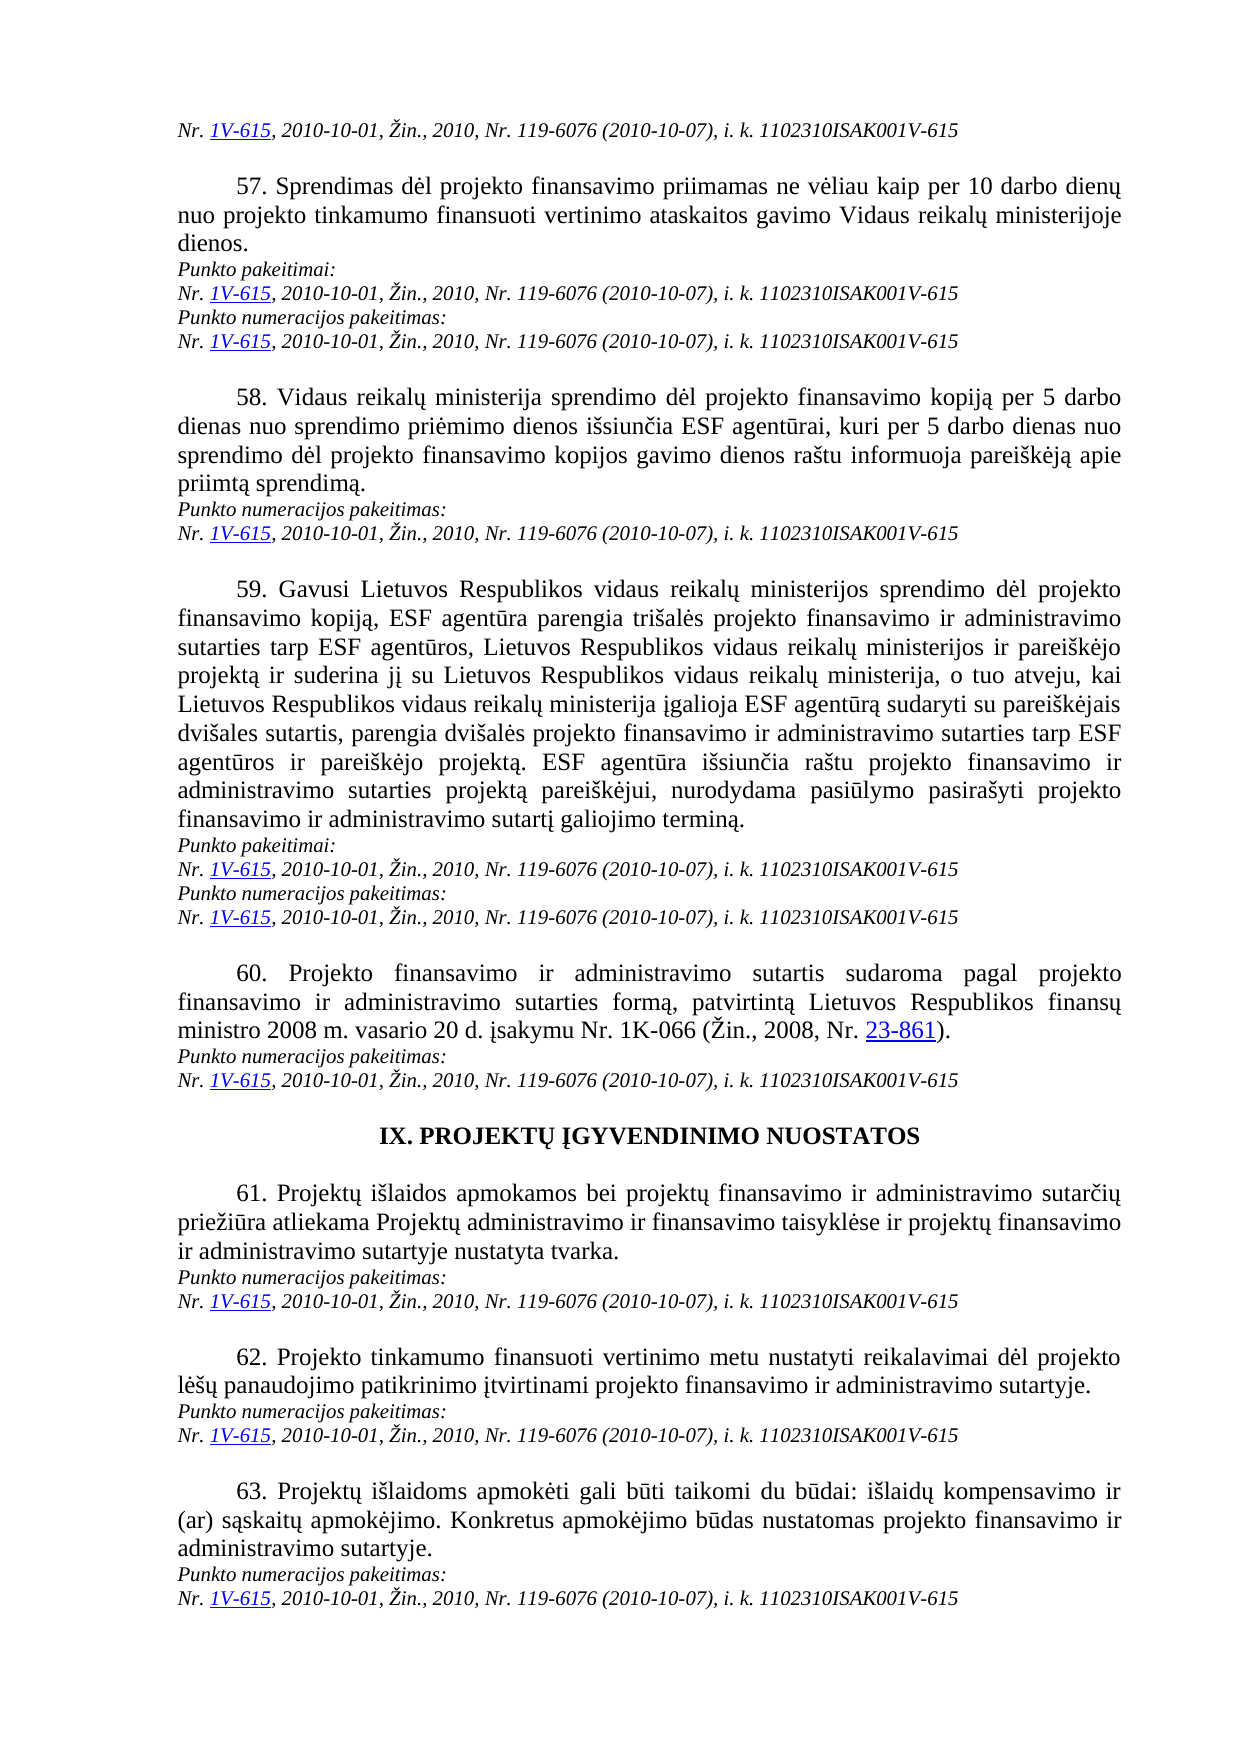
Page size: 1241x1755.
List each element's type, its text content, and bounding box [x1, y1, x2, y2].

text 59. Gavusi Lietuvos Respublikos vidaus reikalų ministerijos sprendimo dėl projekto finansavimo kopiją, ESF agentūra parengia trišalės projekto finansavimo ir administravimo sutarties tarp ESF agentūros, Lietuvos Respublikos vidaus reikalų ministerijos ir pareiškėjo projektą ir suderina jį su Lietuvos Respublikos vidaus reikalų ministerija, o tuo atveju, kai Lietuvos Respublikos vidaus reikalų ministerija įgalioja ESF agentūrą sudaryti su pareiškėjais dvišales sutartis, parengia dvišalės projekto finansavimo ir administravimo sutarties tarp ESF agentūros ir pareiškėjo projektą. ESF agentūra išsiunčia raštu projekto finansavimo ir administravimo sutarties projektą pareiškėjui, nurodydama pasiūlymo pasirašyti projekto finansavimo ir administravimo sutartį galiojimo terminą. [177, 574, 1122, 833]
text Nr. 1V-615, 2010-10-01, Žin., 2010, Nr. 119-6076 (2010-10-07), i. k. 1102310ISAK001V-615 [177, 857, 1122, 881]
text Punkto numeracijos pakeitimas: [177, 305, 1122, 329]
text 63. Projektų išlaidoms apmokėti gali būti taikomi du būdai: išlaidų kompensavimo ir (ar) sąskaitų apmokėjimo. Konkretus apmokėjimo būdas nustatomas projekto finansavimo ir administravimo sutartyje. [177, 1476, 1122, 1562]
text Nr. 1V-615, 2010-10-01, Žin., 2010, Nr. 119-6076 (2010-10-07), i. k. 1102310ISAK001V-615 [177, 1068, 1122, 1092]
text Nr. 1V-615, 2010-10-01, Žin., 2010, Nr. 119-6076 (2010-10-07), i. k. 1102310ISAK001V-615 [177, 1289, 1122, 1313]
text Nr. 1V-615, 2010-10-01, Žin., 2010, Nr. 119-6076 (2010-10-07), i. k. 1102310ISAK001V-615 [177, 1586, 1122, 1610]
text Punkto numeracijos pakeitimas: [177, 1044, 1122, 1068]
text Nr. 1V-615, 2010-10-01, Žin., 2010, Nr. 119-6076 (2010-10-07), i. k. 1102310ISAK001V-615 [177, 281, 1122, 305]
text 62. Projekto tinkamumo finansuoti vertinimo metu nustatyti reikalavimai dėl projekto lėšų panaudojimo patikrinimo įtvirtinami projekto finansavimo ir administravimo sutartyje. [177, 1342, 1122, 1399]
text 61. Projektų išlaidos apmokamos bei projektų finansavimo ir administravimo sutarčių priežiūra atliekama Projektų administravimo ir finansavimo taisyklėse ir projektų finansavimo ir administravimo sutartyje nustatyta tvarka. [177, 1178, 1122, 1265]
text Nr. 1V-615, 2010-10-01, Žin., 2010, Nr. 119-6076 (2010-10-07), i. k. 1102310ISAK001V-615 [177, 905, 1122, 929]
text Punkto numeracijos pakeitimas: [177, 1562, 1122, 1586]
text 60. Projekto finansavimo ir administravimo sutartis sudaroma pagal projekto finansavimo ir administravimo sutarties formą, patvirtintą Lietuvos Respublikos finansų ministro 2008 m. vasario 20 d. įsakymu Nr. 1K-066 (Žin., 2008, Nr. 23-861). [177, 958, 1122, 1044]
text Nr. 1V-615, 2010-10-01, Žin., 2010, Nr. 119-6076 (2010-10-07), i. k. 1102310ISAK001V-615 [177, 521, 1122, 545]
text Punkto numeracijos pakeitimas: [177, 1265, 1122, 1289]
text 58. Vidaus reikalų ministerija sprendimo dėl projekto finansavimo kopiją per 5 darbo dienas nuo sprendimo priėmimo dienos išsiunčia ESF agentūrai, kuri per 5 darbo dienas nuo sprendimo dėl projekto finansavimo kopijos gavimo dienos raštu informuoja pareiškėją apie priimtą sprendimą. [177, 382, 1122, 497]
text Nr. 1V-615, 2010-10-01, Žin., 2010, Nr. 119-6076 (2010-10-07), i. k. 1102310ISAK001V-615 [177, 329, 1122, 353]
text Punkto numeracijos pakeitimas: [177, 881, 1122, 905]
text Punkto numeracijos pakeitimas: [177, 1399, 1122, 1423]
text Nr. 1V-615, 2010-10-01, Žin., 2010, Nr. 119-6076 (2010-10-07), i. k. 1102310ISAK001V-615 [177, 118, 1122, 142]
text Nr. 1V-615, 2010-10-01, Žin., 2010, Nr. 119-6076 (2010-10-07), i. k. 1102310ISAK001V-615 [177, 1423, 1122, 1447]
text Punkto numeracijos pakeitimas: [177, 497, 1122, 521]
text Punkto pakeitimai: [177, 833, 1122, 857]
text 57. Sprendimas dėl projekto finansavimo priimamas ne vėliau kaip per 10 darbo dienų nuo projekto tinkamumo finansuoti vertinimo ataskaitos gavimo Vidaus reikalų ministerijoje dienos. [177, 171, 1122, 257]
text IX. PROJEKTŲ ĮGYVENDINIMO NUOSTATOS [177, 1121, 1122, 1150]
text Punkto pakeitimai: [177, 257, 1122, 281]
